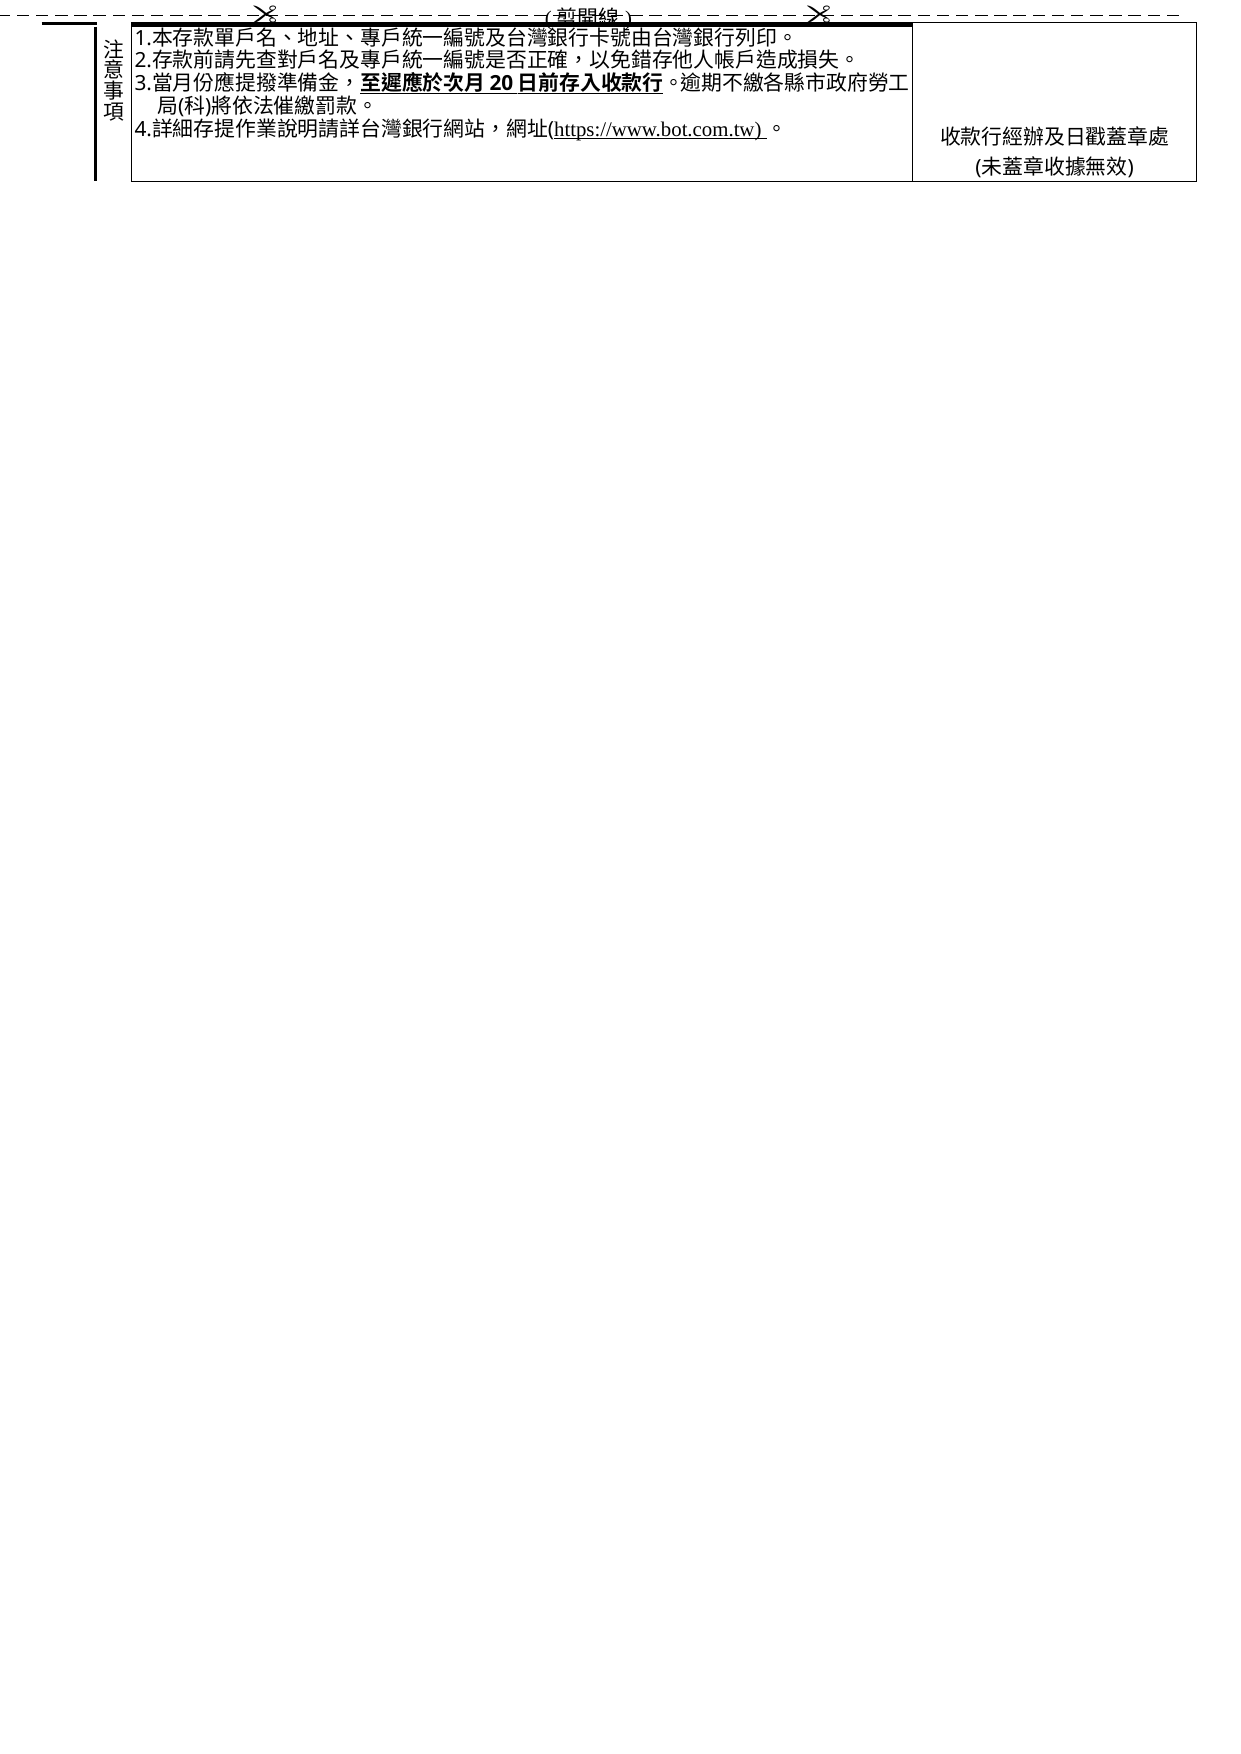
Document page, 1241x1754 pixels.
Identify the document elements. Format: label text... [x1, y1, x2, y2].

table_cell [42, 25, 96, 181]
table_cell 1.本存款單戶名、地址、專戶統一編號及台灣銀行卡號由台灣銀行列印。 2.存款前請先查對戶名及專戶統一編號是否正確，以免錯存他人帳戶造成損失。 3.當月份應提撥準備金，至遲應於次月20日前存入收款行。逾期不繳各縣市政府勞工局(科)將依法催繳罰款。 4.詳細存提作業說明請詳台灣銀行網站，網址(https://www.bot.com.tw) 。 [132, 27, 912, 181]
table_cell 注意事項 [96, 22, 131, 181]
table_cell 收款行經辦及日戳蓋章處 (未蓋章收據無效) [913, 23, 1196, 181]
